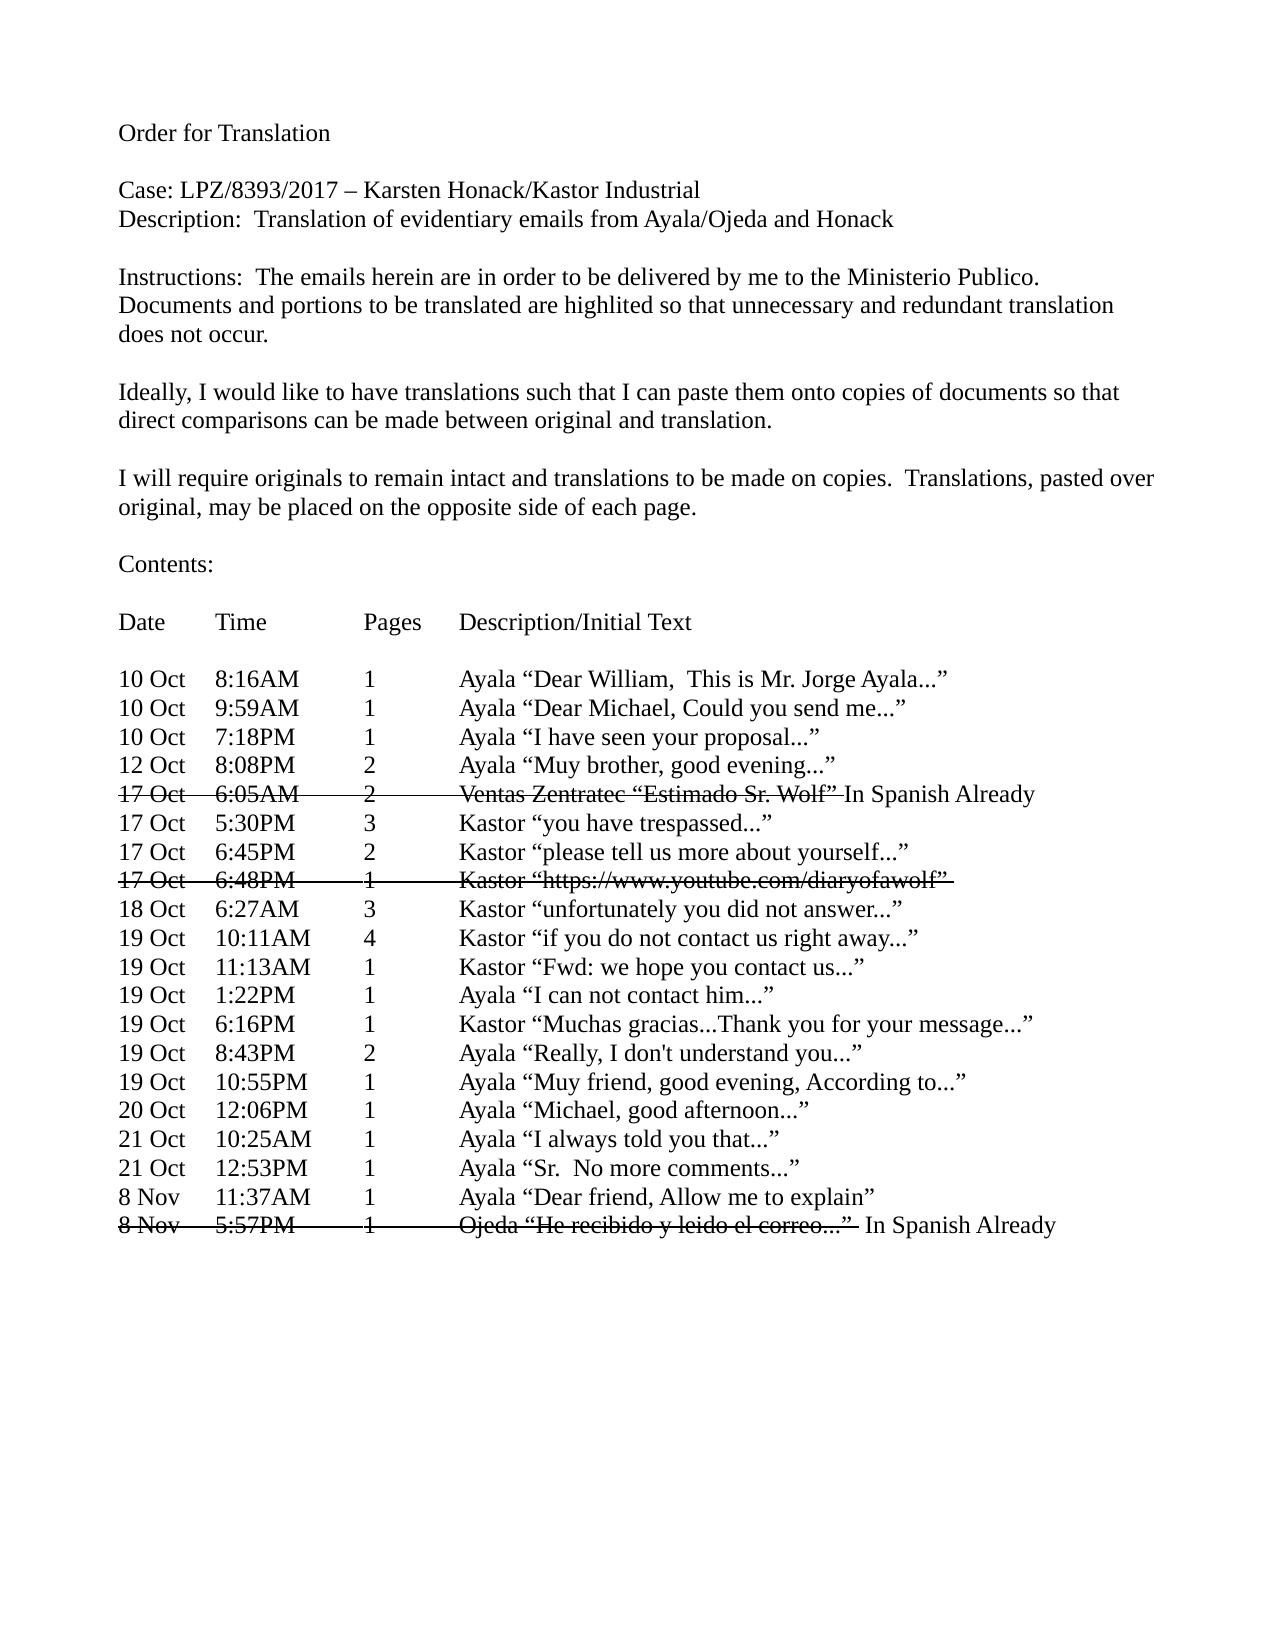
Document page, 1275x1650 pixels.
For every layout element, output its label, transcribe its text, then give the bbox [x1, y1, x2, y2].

text Case: LPZ/8393/2017 – Karsten Honack/Kastor Industrial [118, 176, 1157, 204]
text Instructions: The emails herein are in order to be delivered by me to the Ministerio Publico. Documents and portions to be translated are highlited so that unnecessary and redundant translation does not occur. [118, 262, 1157, 348]
text 19 Oct 8:43PM 2 Ayala “Really, I don't understand you...” [118, 1038, 1157, 1067]
text 10 Oct 8:16AM 1 Ayala “Dear William, This is Mr. Jorge Ayala...” [118, 664, 1157, 693]
text 17 Oct 5:30PM 3 Kastor “you have trespassed...” [118, 808, 1157, 837]
text 19 Oct 6:16PM 1 Kastor “Muchas gracias...Thank you for your message...” [118, 1009, 1157, 1038]
text 21 Oct 12:53PM 1 Ayala “Sr. No more comments...” [118, 1153, 1157, 1182]
text Order for Translation [118, 118, 1157, 147]
text Description: Translation of evidentiary emails from Ayala/Ojeda and Honack [118, 204, 1157, 233]
text 19 Oct 11:13AM 1 Kastor “Fwd: we hope you contact us...” [118, 952, 1157, 981]
text 17 Oct 6:48PM 1 Kastor “https://www.youtube.com/diaryofawolf” [118, 866, 1157, 894]
text 12 Oct 8:08PM 2 Ayala “Muy brother, good evening...” [118, 751, 1157, 779]
text Contents: [118, 549, 1157, 578]
text 21 Oct 10:25AM 1 Ayala “I always told you that...” [118, 1124, 1157, 1153]
text 10 Oct 7:18PM 1 Ayala “I have seen your proposal...” [118, 722, 1157, 751]
text 19 Oct 1:22PM 1 Ayala “I can not contact him...” [118, 981, 1157, 1009]
text 8 Nov 5:57PM 1 Ojeda “He recibido y leido el correo...” In Spanish Already [118, 1211, 1157, 1239]
text 18 Oct 6:27AM 3 Kastor “unfortunately you did not answer...” [118, 894, 1157, 923]
text 10 Oct 9:59AM 1 Ayala “Dear Michael, Could you send me...” [118, 693, 1157, 722]
text 20 Oct 12:06PM 1 Ayala “Michael, good afternoon...” [118, 1096, 1157, 1124]
text I will require originals to remain intact and translations to be made on copies. Translations, pasted over original, may be placed on the opposite side of each page. [118, 463, 1157, 521]
text Date Time Pages Description/Initial Text [118, 607, 1157, 636]
text 8 Nov 11:37AM 1 Ayala “Dear friend, Allow me to explain” [118, 1182, 1157, 1211]
text 17 Oct 6:05AM 2 Ventas Zentratec “Estimado Sr. Wolf” In Spanish Already [118, 779, 1157, 808]
text 19 Oct 10:11AM 4 Kastor “if you do not contact us right away...” [118, 923, 1157, 952]
text 19 Oct 10:55PM 1 Ayala “Muy friend, good evening, According to...” [118, 1067, 1157, 1096]
text 17 Oct 6:45PM 2 Kastor “please tell us more about yourself...” [118, 837, 1157, 866]
text Ideally, I would like to have translations such that I can paste them onto copies of documents so that direct comparisons can be made between original and translation. [118, 377, 1157, 434]
